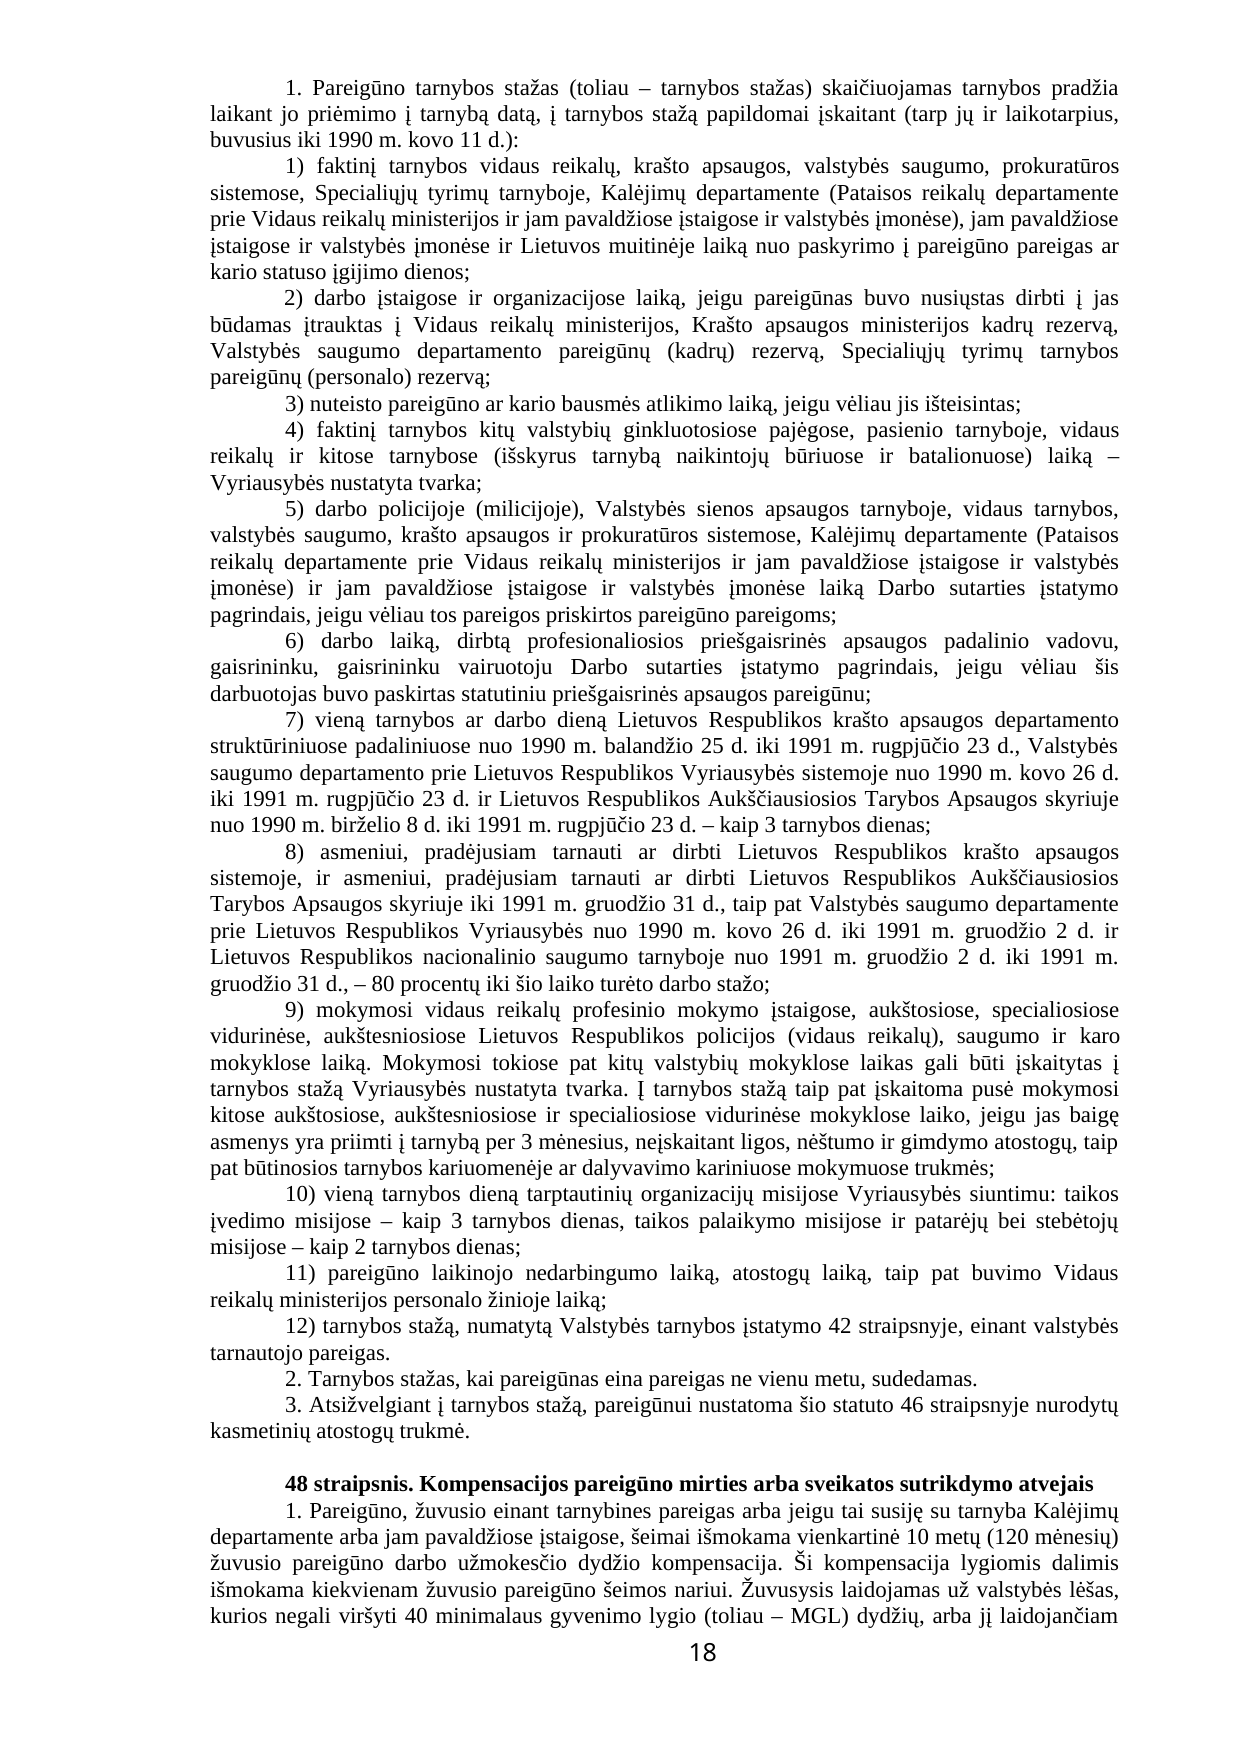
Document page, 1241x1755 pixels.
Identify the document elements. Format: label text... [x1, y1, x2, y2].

text 1. Pareigūno tarnybos stažas (toliau – tarnybos stažas) skaičiuojamas tarnybos pradžia laikant jo priėmimo į tarnybą datą, į tarnybos stažą papildomai įskaitant (tarp jų ir laikotarpius, buvusius iki 1990 m. kovo 11 d.): [210, 73, 1120, 153]
text 1. Pareigūno, žuvusio einant tarnybines pareigas arba jeigu tai susiję su tarnyba Kalėjimų departamente arba jam pavaldžiose įstaigose, šeimai išmokama vienkartinė 10 metų (120 mėnesių) žuvusio pareigūno darbo užmokesčio dydžio kompensacija. Ši kompensacija lygiomis dalimis išmokama kiekvienam žuvusio pareigūno šeimos nariui. Žuvusysis laidojamas už valstybės lėšas, kurios negali viršyti 40 minimalaus gyvenimo lygio (toliau – MGL) dydžių, arba jį laidojančiam [210, 1497, 1120, 1628]
text 10) vieną tarnybos dieną tarptautinių organizacijų misijose Vyriausybės siuntimu: taikos įvedimo misijose – kaip 3 tarnybos dienas, taikos palaikymo misijose ir patarėjų bei stebėtojų misijose – kaip 2 tarnybos dienas; [210, 1180, 1120, 1259]
text 5) darbo policijoje (milicijoje), Valstybės sienos apsaugos tarnyboje, vidaus tarnybos, valstybės saugumo, krašto apsaugos ir prokuratūros sistemose, Kalėjimų departamente (Pataisos reikalų departamente prie Vidaus reikalų ministerijos ir jam pavaldžiose įstaigose ir valstybės įmonėse) ir jam pavaldžiose įstaigose ir valstybės įmonėse laiką Darbo sutarties įstatymo pagrindais, jeigu vėliau tos pareigos priskirtos pareigūno pareigoms; [210, 495, 1120, 627]
text 9) mokymosi vidaus reikalų profesinio mokymo įstaigose, aukštosiose, specialiosiose vidurinėse, aukštesniosiose Lietuvos Respublikos policijos (vidaus reikalų), saugumo ir karo mokyklose laiką. Mokymosi tokiose pat kitų valstybių mokyklose laikas gali būti įskaitytas į tarnybos stažą Vyriausybės nustatyta tvarka. Į tarnybos stažą taip pat įskaitoma pusė mokymosi kitose aukštosiose, aukštesniosiose ir specialiosiose vidurinėse mokyklose laiko, jeigu jas baigę asmenys yra priimti į tarnybą per 3 mėnesius, neįskaitant ligos, nėštumo ir gimdymo atostogų, taip pat būtinosios tarnybos kariuomenėje ar dalyvavimo kariniuose mokymuose trukmės; [210, 996, 1120, 1180]
text 12) tarnybos stažą, numatytą Valstybės tarnybos įstatymo 42 straipsnyje, einant valstybės tarnautojo pareigas. [210, 1312, 1120, 1365]
text 48 straipsnis. Kompensacijos pareigūno mirties arba sveikatos sutrikdymo atvejais [285, 1470, 1120, 1497]
text 8) asmeniui, pradėjusiam tarnauti ar dirbti Lietuvos Respublikos krašto apsaugos sistemoje, ir asmeniui, pradėjusiam tarnauti ar dirbti Lietuvos Respublikos Aukščiausiosios Tarybos Apsaugos skyriuje iki 1991 m. gruodžio 31 d., taip pat Valstybės saugumo departamente prie Lietuvos Respublikos Vyriausybės nuo 1990 m. kovo 26 d. iki 1991 m. gruodžio 2 d. ir Lietuvos Respublikos nacionalinio saugumo tarnyboje nuo 1991 m. gruodžio 2 d. iki 1991 m. gruodžio 31 d., – 80 procentų iki šio laiko turėto darbo stažo; [210, 838, 1120, 996]
text 6) darbo laiką, dirbtą profesionaliosios priešgaisrinės apsaugos padalinio vadovu, gaisrininku, gaisrininku vairuotoju Darbo sutarties įstatymo pagrindais, jeigu vėliau šis darbuotojas buvo paskirtas statutiniu priešgaisrinės apsaugos pareigūnu; [210, 627, 1120, 706]
text 1) faktinį tarnybos vidaus reikalų, krašto apsaugos, valstybės saugumo, prokuratūros sistemose, Specialiųjų tyrimų tarnyboje, Kalėjimų departamente (Pataisos reikalų departamente prie Vidaus reikalų ministerijos ir jam pavaldžiose įstaigose ir valstybės įmonėse), jam pavaldžiose įstaigose ir valstybės įmonėse ir Lietuvos muitinėje laiką nuo paskyrimo į pareigūno pareigas ar kario statuso įgijimo dienos; [210, 153, 1120, 284]
text 2. Tarnybos stažas, kai pareigūnas eina pareigas ne vienu metu, sudedamas. [210, 1365, 1120, 1391]
text 3) nuteisto pareigūno ar kario bausmės atlikimo laiką, jeigu vėliau jis išteisintas; [210, 390, 1120, 416]
text 7) vieną tarnybos ar darbo dieną Lietuvos Respublikos krašto apsaugos departamento struktūriniuose padaliniuose nuo 1990 m. balandžio 25 d. iki 1991 m. rugpjūčio 23 d., Valstybės saugumo departamento prie Lietuvos Respublikos Vyriausybės sistemoje nuo 1990 m. kovo 26 d. iki 1991 m. rugpjūčio 23 d. ir Lietuvos Respublikos Aukščiausiosios Tarybos Apsaugos skyriuje nuo 1990 m. birželio 8 d. iki 1991 m. rugpjūčio 23 d. – kaip 3 tarnybos dienas; [210, 706, 1120, 838]
text 3. Atsižvelgiant į tarnybos stažą, pareigūnui nustatoma šio statuto 46 straipsnyje nurodytų kasmetinių atostogų trukmė. [210, 1391, 1120, 1444]
text 11) pareigūno laikinojo nedarbingumo laiką, atostogų laiką, taip pat buvimo Vidaus reikalų ministerijos personalo žinioje laiką; [210, 1259, 1120, 1312]
text 4) faktinį tarnybos kitų valstybių ginkluotosiose pajėgose, pasienio tarnyboje, vidaus reikalų ir kitose tarnybose (išskyrus tarnybą naikintojų būriuose ir batalionuose) laiką – Vyriausybės nustatyta tvarka; [210, 416, 1120, 495]
text 2) darbo įstaigose ir organizacijose laiką, jeigu pareigūnas buvo nusiųstas dirbti į jas būdamas įtrauktas į Vidaus reikalų ministerijos, Krašto apsaugos ministerijos kadrų rezervą, Valstybės saugumo departamento pareigūnų (kadrų) rezervą, Specialiųjų tyrimų tarnybos pareigūnų (personalo) rezervą; [210, 284, 1120, 390]
